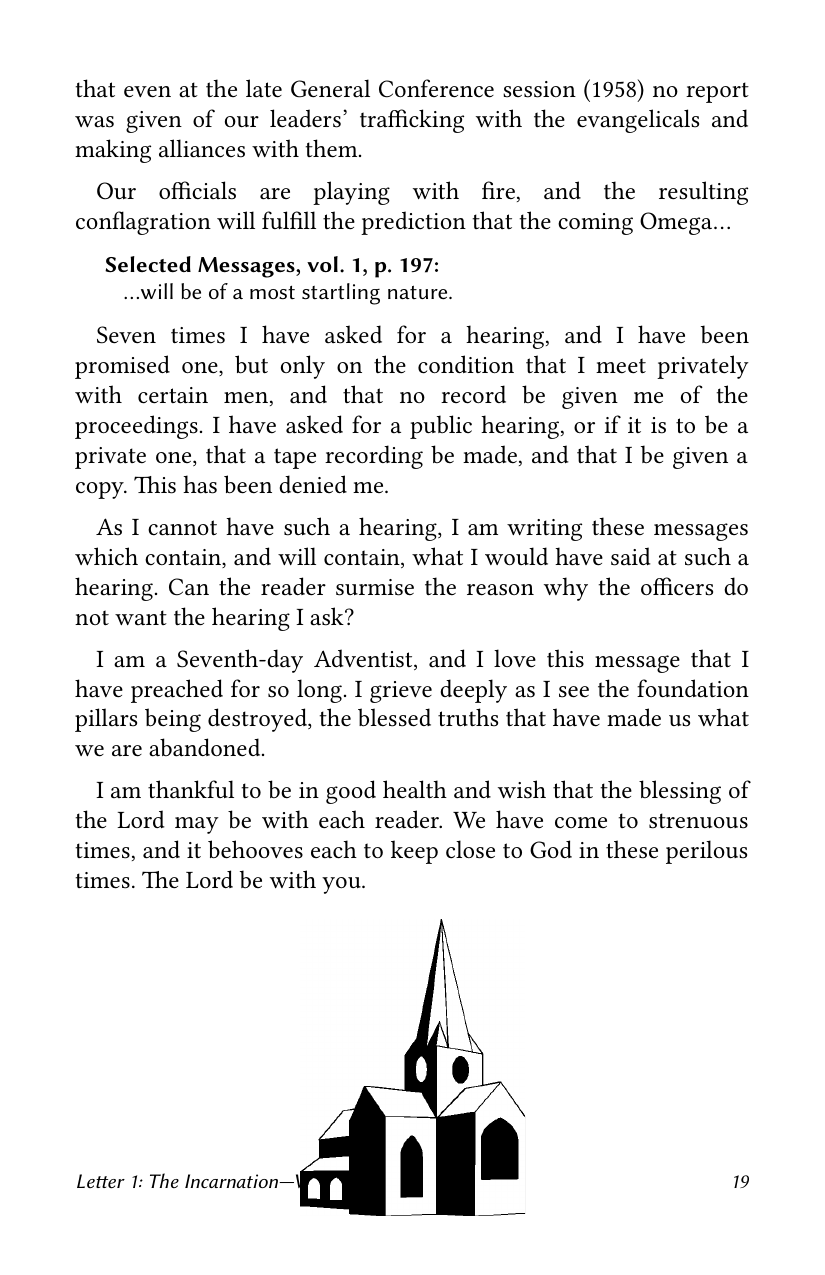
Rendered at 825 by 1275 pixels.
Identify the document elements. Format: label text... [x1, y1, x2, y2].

text I am a Seventh-day Adventist, and I love this message that I have preached for so long. I grieve deeply as I see the foundation pillars being destroyed, the blessed truths that have made us what we are abandoned. [75, 645, 750, 763]
text I am thankful to be in good health and wish that the blessing of the Lord may be with each reader. We have come to strenuous times, and it behooves each to keep close to God in these perilous times. The Lord be with you. [75, 776, 750, 894]
picture [300, 919, 525, 1216]
text Our officials are playing with fire, and the resulting conflagration will fulfill the prediction that the coming Omega… [75, 177, 750, 235]
text As I cannot have such a hearing, I am writing these messages which contain, and will contain, what I would have said at such a hearing. Can the reader surmise the reason why the officers do not want the hearing I ask? [75, 513, 750, 631]
text Selected Messages, vol. 1, p. 197: [105, 252, 750, 278]
text ...will be of a most startling nature. [105, 279, 720, 305]
text Seven times I have asked for a hearing, and I have been promised one, but only on the condition that I meet privately with certain men, and that no record be given me of the proceedings. I have asked for a public hearing, or if it is to be a private one, that a tape recording be made, and that I be given a copy. This has been denied me. [75, 322, 750, 499]
text that even at the late General Conference session (1958) no report was given of our leaders’ trafficking with the evangelicals and making alliances with them. [75, 75, 750, 163]
